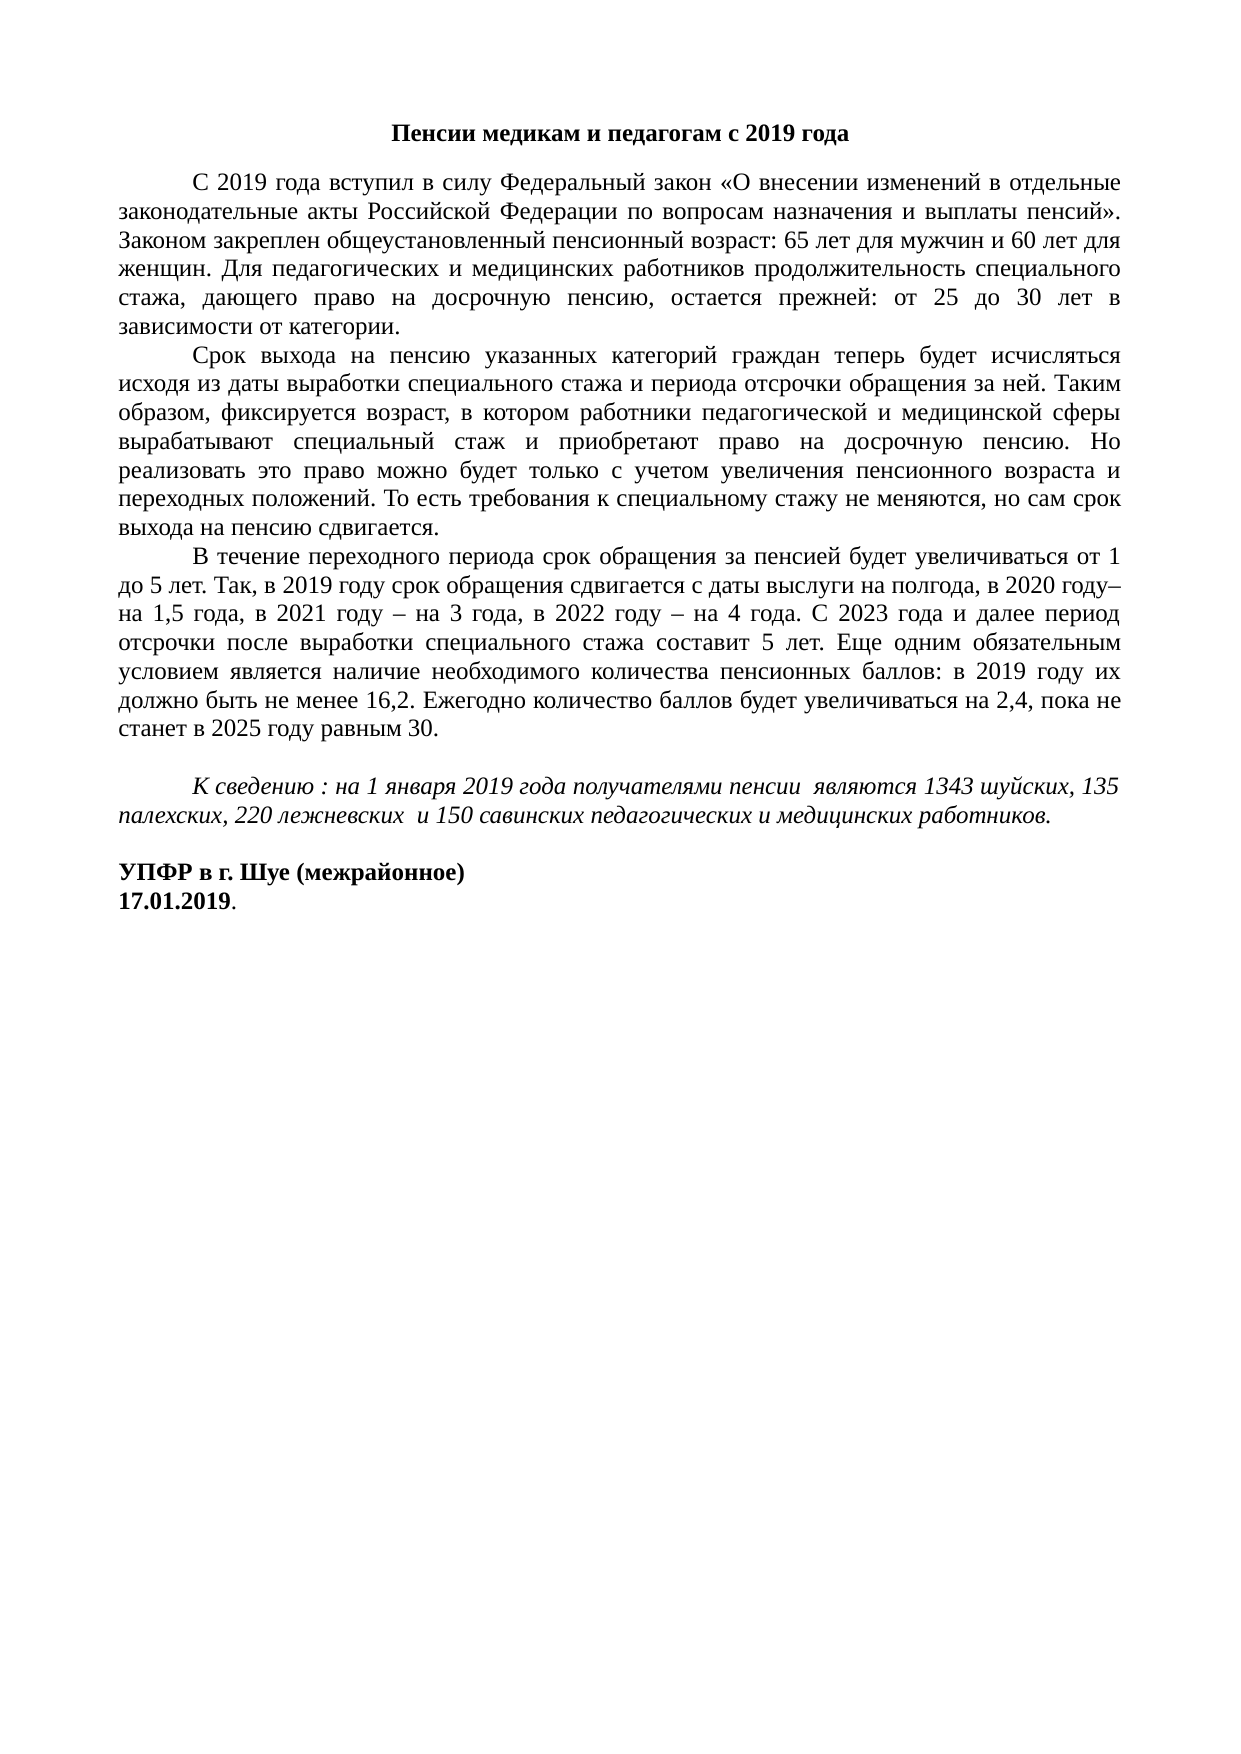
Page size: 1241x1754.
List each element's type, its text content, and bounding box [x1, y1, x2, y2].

text В течение переходного периода срок обращения за пенсией будет увеличиваться от 1 до 5 лет. Так, в 2019 году срок обращения сдвигается с даты выслуги на полгода, в 2020 году– на 1,5 года, в 2021 году – на 3 года, в 2022 году – на 4 года. С 2023 года и далее период отсрочки после выработки специального стажа составит 5 лет. Еще одним обязательным условием является наличие необходимого количества пенсионных баллов: в 2019 году их должно быть не менее 16,2. Ежегодно количество баллов будет увеличиваться на 2,4, пока не станет в 2025 году равным 30. [118, 541, 1122, 742]
text Пенсии медикам и педагогам с 2019 года [118, 118, 1122, 147]
text УПФР в г. Шуе (межрайонное) [118, 857, 1122, 886]
text С 2019 года вступил в силу Федеральный закон «О внесении изменений в отдельные законодательные акты Российской Федерации по вопросам назначения и выплаты пенсий». Законом закреплен общеустановленный пенсионный возраст: 65 лет для мужчин и 60 лет для женщин. Для педагогических и медицинских работников продолжительность специального стажа, дающего право на досрочную пенсию, остается прежней: от 25 до 30 лет в зависимости от категории. [118, 167, 1122, 340]
text Срок выхода на пенсию указанных категорий граждан теперь будет исчисляться исходя из даты выработки специального стажа и периода отсрочки обращения за ней. Таким образом, фиксируется возраст, в котором работники педагогической и медицинской сферы вырабатывают специальный стаж и приобретают право на досрочную пенсию. Но реализовать это право можно будет только с учетом увеличения пенсионного возраста и переходных положений. То есть требования к специальному стажу не меняются, но сам срок выхода на пенсию сдвигается. [118, 340, 1122, 541]
text 17.01.2019. [118, 886, 1122, 915]
text К сведению : на 1 января 2019 года получателями пенсии являются 1343 шуйских, 135 палехских, 220 лежневских и 150 савинских педагогических и медицинских работников. [118, 771, 1122, 828]
